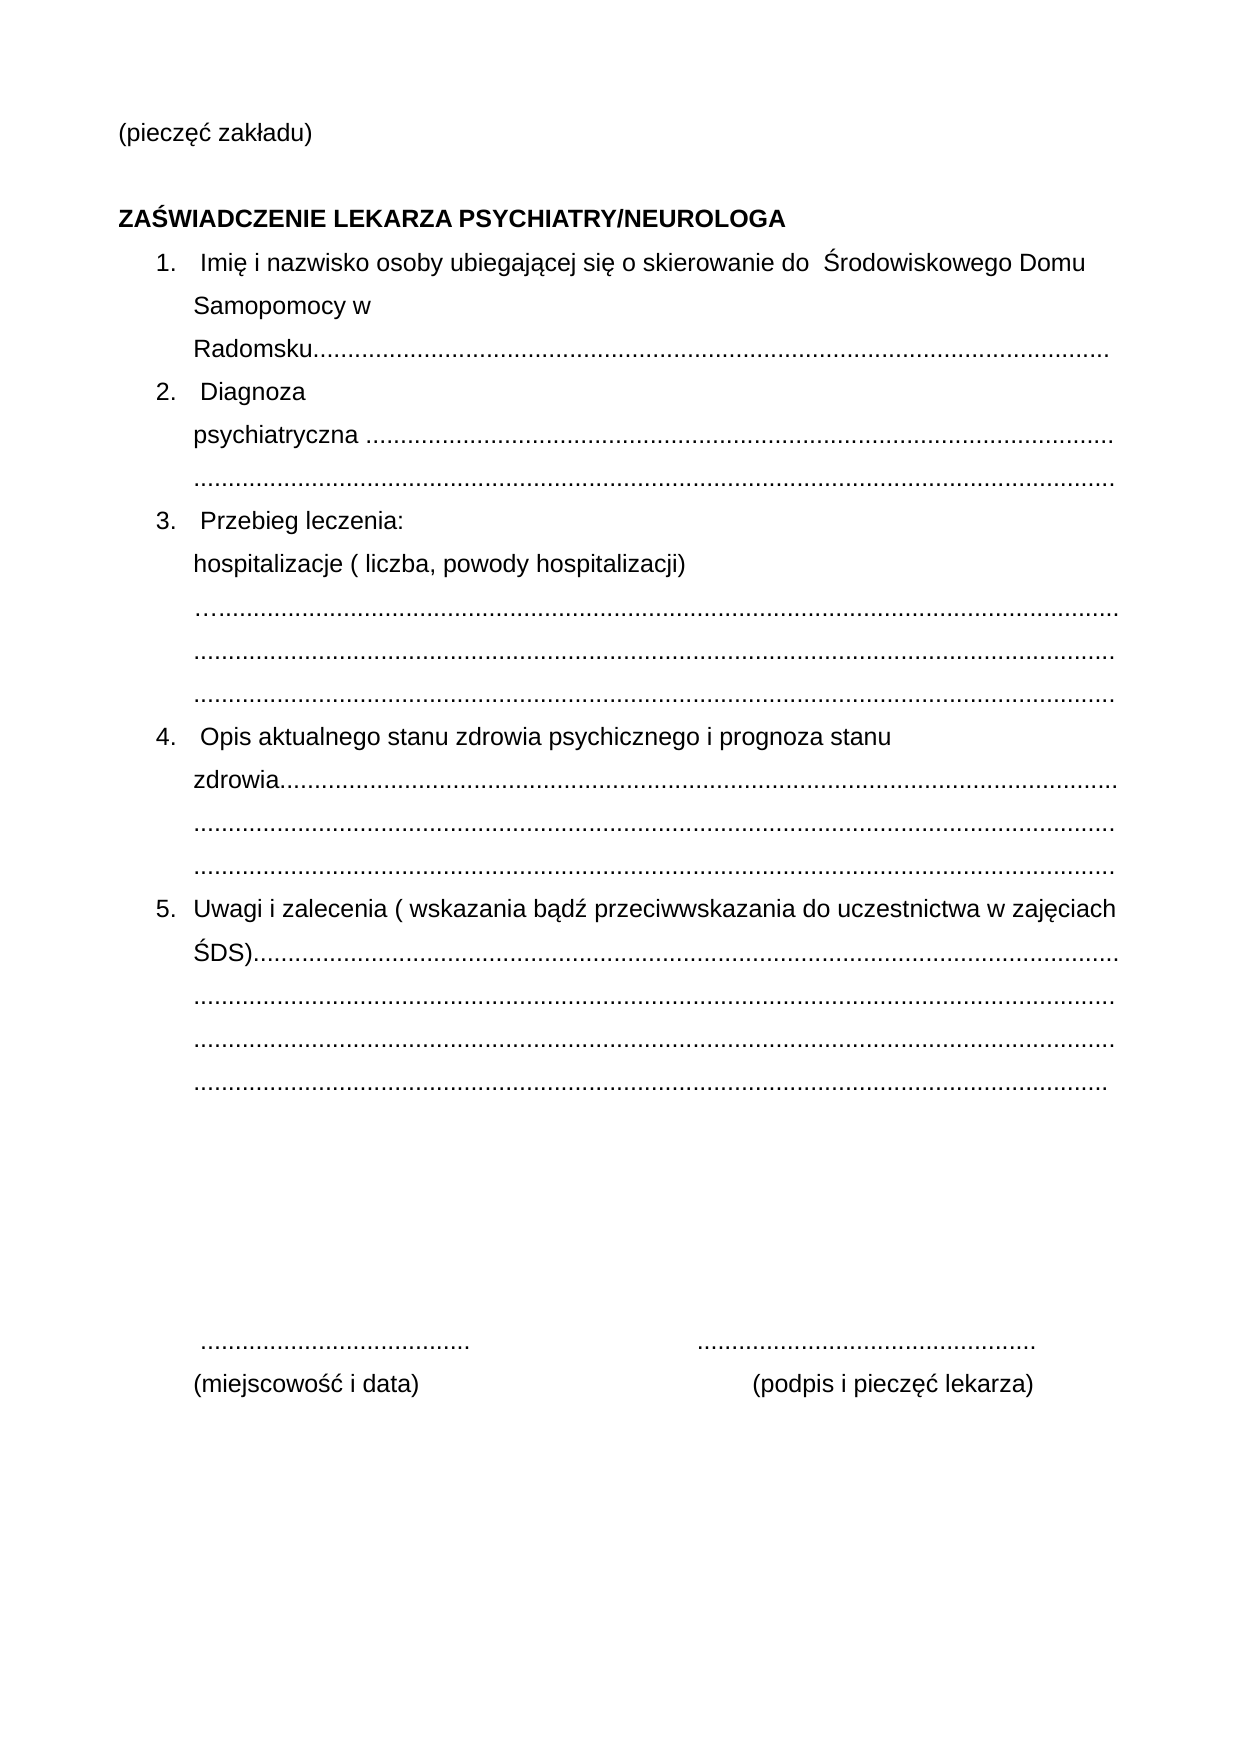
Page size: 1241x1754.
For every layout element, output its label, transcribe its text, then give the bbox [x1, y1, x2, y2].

list Imię i nazwisko osoby ubiegającej się o skierowanie do Środowiskowego Domu Samopomocy w Radomsku................................................................................................................... [156, 247, 1122, 362]
list ....................................... ................................................. [156, 1326, 1122, 1354]
text (pieczęć zakładu) ZAŚWIADCZENIE LEKARZA PSYCHIATRY/NEUROLOGA [118, 118, 1122, 233]
list Opis aktualnego stanu zdrowia psychicznego i prognoza stanu zdrowia................................................................................................................................................................................................................................................................................................................................................................................................... [156, 722, 1122, 880]
list Przebieg leczenia: hospitalizacje ( liczba, powody hospitalizacji) …............................................................................................................................................................................................................................................................................................................................................................................................................ [156, 506, 1122, 707]
list Uwagi i zalecenia ( wskazania bądź przeciwwskazania do uczestnictwa w zajęciach ŚDS)........................................................................................................................................................................................................................................................................................................................................................................................................................................................................................................................................... [156, 894, 1122, 1311]
list Diagnoza psychiatryczna ................................................................................................................................................................................................................................................. [156, 377, 1122, 492]
list (miejscowość i data) (podpis i pieczęć lekarza) [156, 1369, 1122, 1397]
